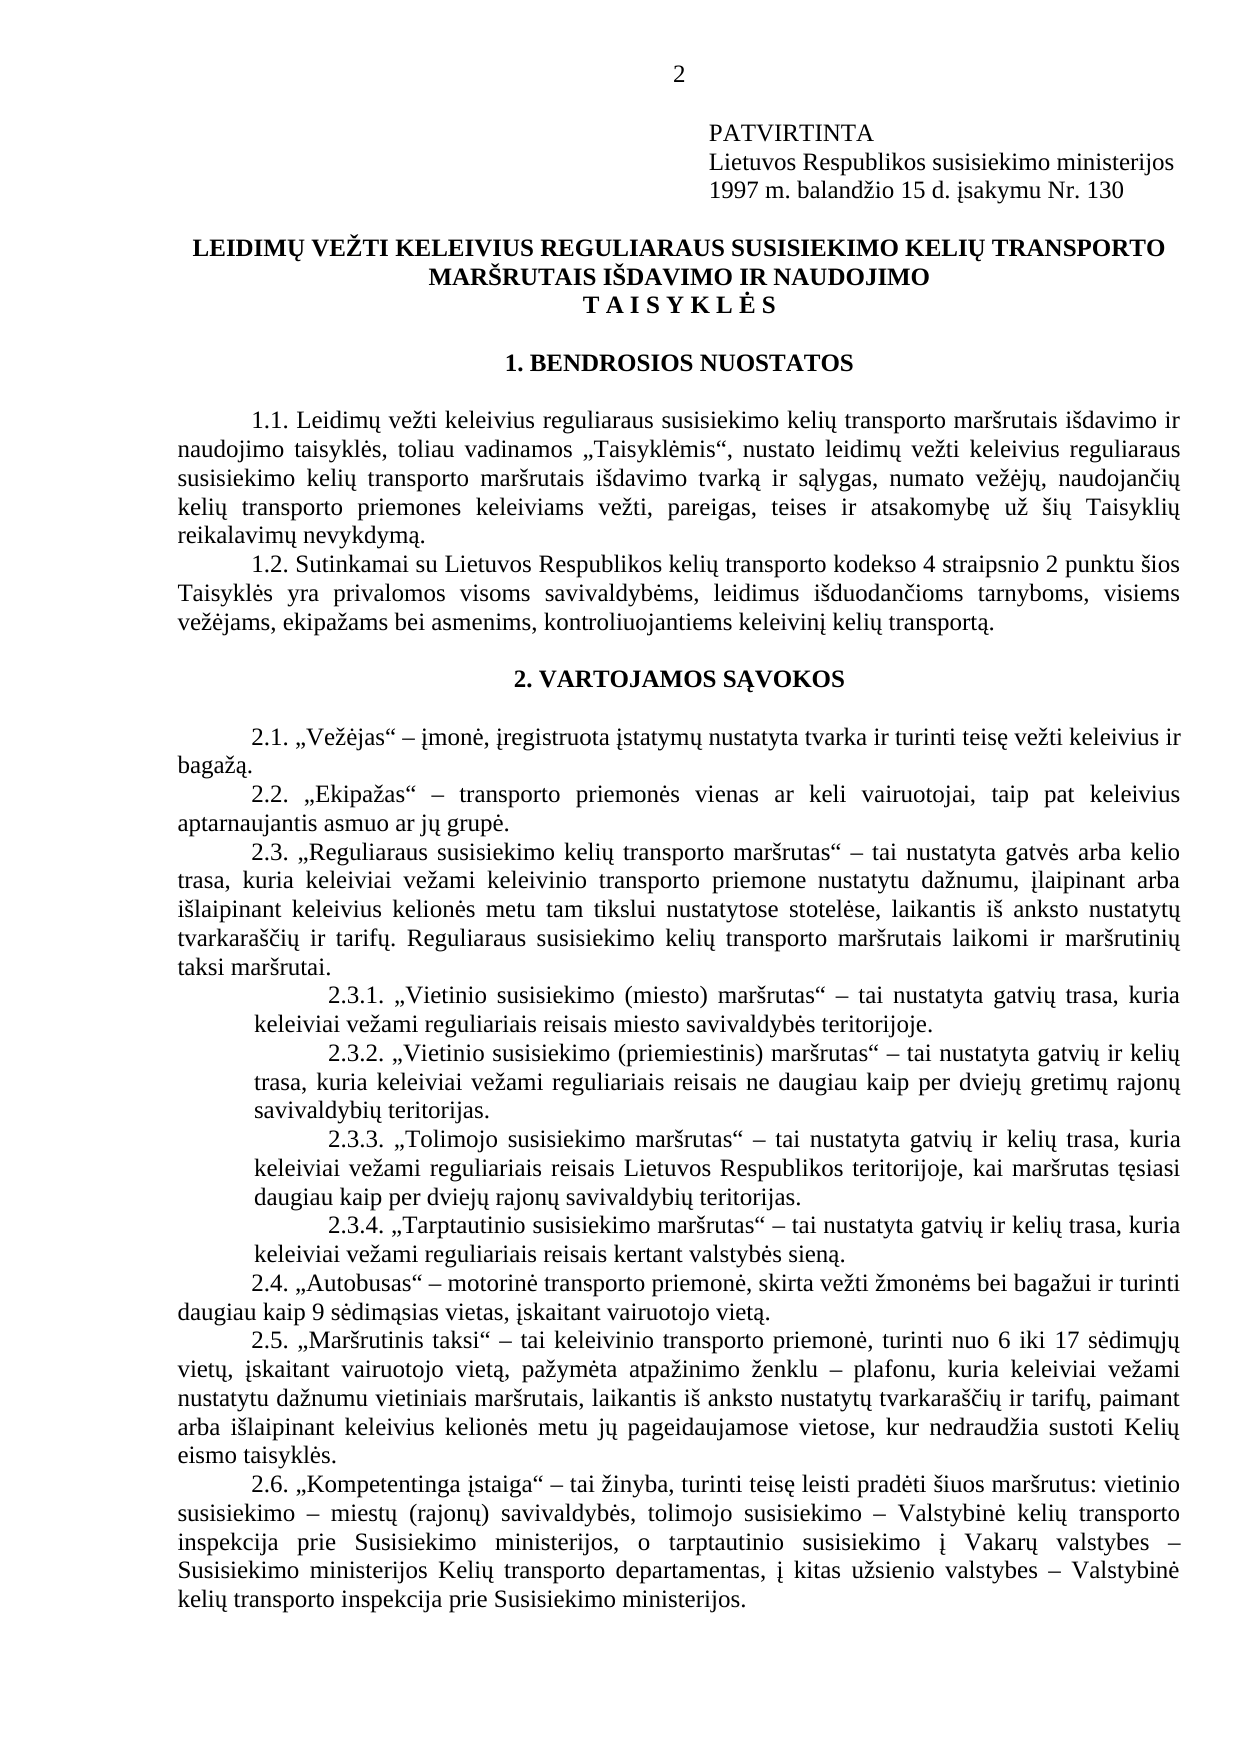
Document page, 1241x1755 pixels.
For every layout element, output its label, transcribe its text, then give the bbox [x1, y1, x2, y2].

text T A I S Y K L Ė S [177, 291, 1181, 319]
text 2.5. „Maršrutinis taksi“ – tai keleivinio transporto priemonė, turinti nuo 6 iki 17 sėdimųjų vietų, įskaitant vairuotojo vietą, pažymėta atpažinimo ženklu – plafonu, kuria keleiviai vežami nustatytu dažnumu vietiniais maršrutais, laikantis iš anksto nustatytų tvarkaraščių ir tarifų, paimant arba išlaipinant keleivius kelionės metu jų pageidaujamose vietose, kur nedraudžia sustoti Kelių eismo taisyklės. [177, 1326, 1181, 1469]
text 1. BENDROSIOS NUOSTATOS [177, 348, 1181, 377]
text 1.2. Sutinkamai su Lietuvos Respublikos kelių transporto kodekso 4 straipsnio 2 punktu šios Taisyklės yra privalomos visoms savivaldybėms, leidimus išduodančioms tarnyboms, visiems vežėjams, ekipažams bei asmenims, kontroliuojantiems keleivinį kelių transportą. [177, 549, 1181, 636]
text 2. VARTOJAMOS SĄVOKOS [177, 664, 1181, 693]
text 1997 m. balandžio 15 d. įsakymu Nr. 130 [177, 176, 1181, 204]
text Lietuvos Respublikos susisiekimo ministerijos [177, 147, 1181, 176]
text PATVIRTINTA [709, 118, 1181, 147]
text 2.3.4. „Tarptautinio susisiekimo maršrutas“ – tai nustatyta gatvių ir kelių trasa, kuria keleiviai vežami reguliariais reisais kertant valstybės sieną. [254, 1211, 1181, 1268]
text 2.3.2. „Vietinio susisiekimo (priemiestinis) maršrutas“ – tai nustatyta gatvių ir kelių trasa, kuria keleiviai vežami reguliariais reisais ne daugiau kaip per dviejų gretimų rajonų savivaldybių teritorijas. [254, 1038, 1181, 1124]
text 2.3.3. „Tolimojo susisiekimo maršrutas“ – tai nustatyta gatvių ir kelių trasa, kuria keleiviai vežami reguliariais reisais Lietuvos Respublikos teritorijoje, kai maršrutas tęsiasi daugiau kaip per dviejų rajonų savivaldybių teritorijas. [254, 1124, 1181, 1211]
text 2.3. „Reguliaraus susisiekimo kelių transporto maršrutas“ – tai nustatyta gatvės arba kelio trasa, kuria keleiviai vežami keleivinio transporto priemone nustatytu dažnumu, įlaipinant arba išlaipinant keleivius kelionės metu tam tikslui nustatytose stotelėse, laikantis iš anksto nustatytų tvarkaraščių ir tarifų. Reguliaraus susisiekimo kelių transporto maršrutais laikomi ir maršrutinių taksi maršrutai. [177, 837, 1181, 981]
text 2.3.1. „Vietinio susisiekimo (miesto) maršrutas“ – tai nustatyta gatvių trasa, kuria keleiviai vežami reguliariais reisais miesto savivaldybės teritorijoje. [254, 981, 1181, 1038]
text 2.4. „Autobusas“ – motorinė transporto priemonė, skirta vežti žmonėms bei bagažui ir turinti daugiau kaip 9 sėdimąsias vietas, įskaitant vairuotojo vietą. [177, 1268, 1181, 1326]
text LEIDIMŲ VEŽTI KELEIVIUS REGULIARAUS SUSISIEKIMO KELIŲ TRANSPORTO MARŠRUTAIS IŠDAVIMO IR NAUDOJIMO [177, 233, 1181, 291]
text 2.1. „Vežėjas“ – įmonė, įregistruota įstatymų nustatyta tvarka ir turinti teisę vežti keleivius ir bagažą. [177, 722, 1181, 779]
text 2.6. „Kompetentinga įstaiga“ – tai žinyba, turinti teisę leisti pradėti šiuos maršrutus: vietinio susisiekimo – miestų (rajonų) savivaldybės, tolimojo susisiekimo – Valstybinė kelių transporto inspekcija prie Susisiekimo ministerijos, o tarptautinio susisiekimo į Vakarų valstybes – Susisiekimo ministerijos Kelių transporto departamentas, į kitas užsienio valstybes – Valstybinė kelių transporto inspekcija prie Susisiekimo ministerijos. [177, 1469, 1181, 1613]
text 2.2. „Ekipažas“ – transporto priemonės vienas ar keli vairuotojai, taip pat keleivius aptarnaujantis asmuo ar jų grupė. [177, 779, 1181, 837]
text 1.1. Leidimų vežti keleivius reguliaraus susisiekimo kelių transporto maršrutais išdavimo ir naudojimo taisyklės, toliau vadinamos „Taisyklėmis“, nustato leidimų vežti keleivius reguliaraus susisiekimo kelių transporto maršrutais išdavimo tvarką ir sąlygas, numato vežėjų, naudojančių kelių transporto priemones keleiviams vežti, pareigas, teises ir atsakomybę už šių Taisyklių reikalavimų nevykdymą. [177, 406, 1181, 549]
